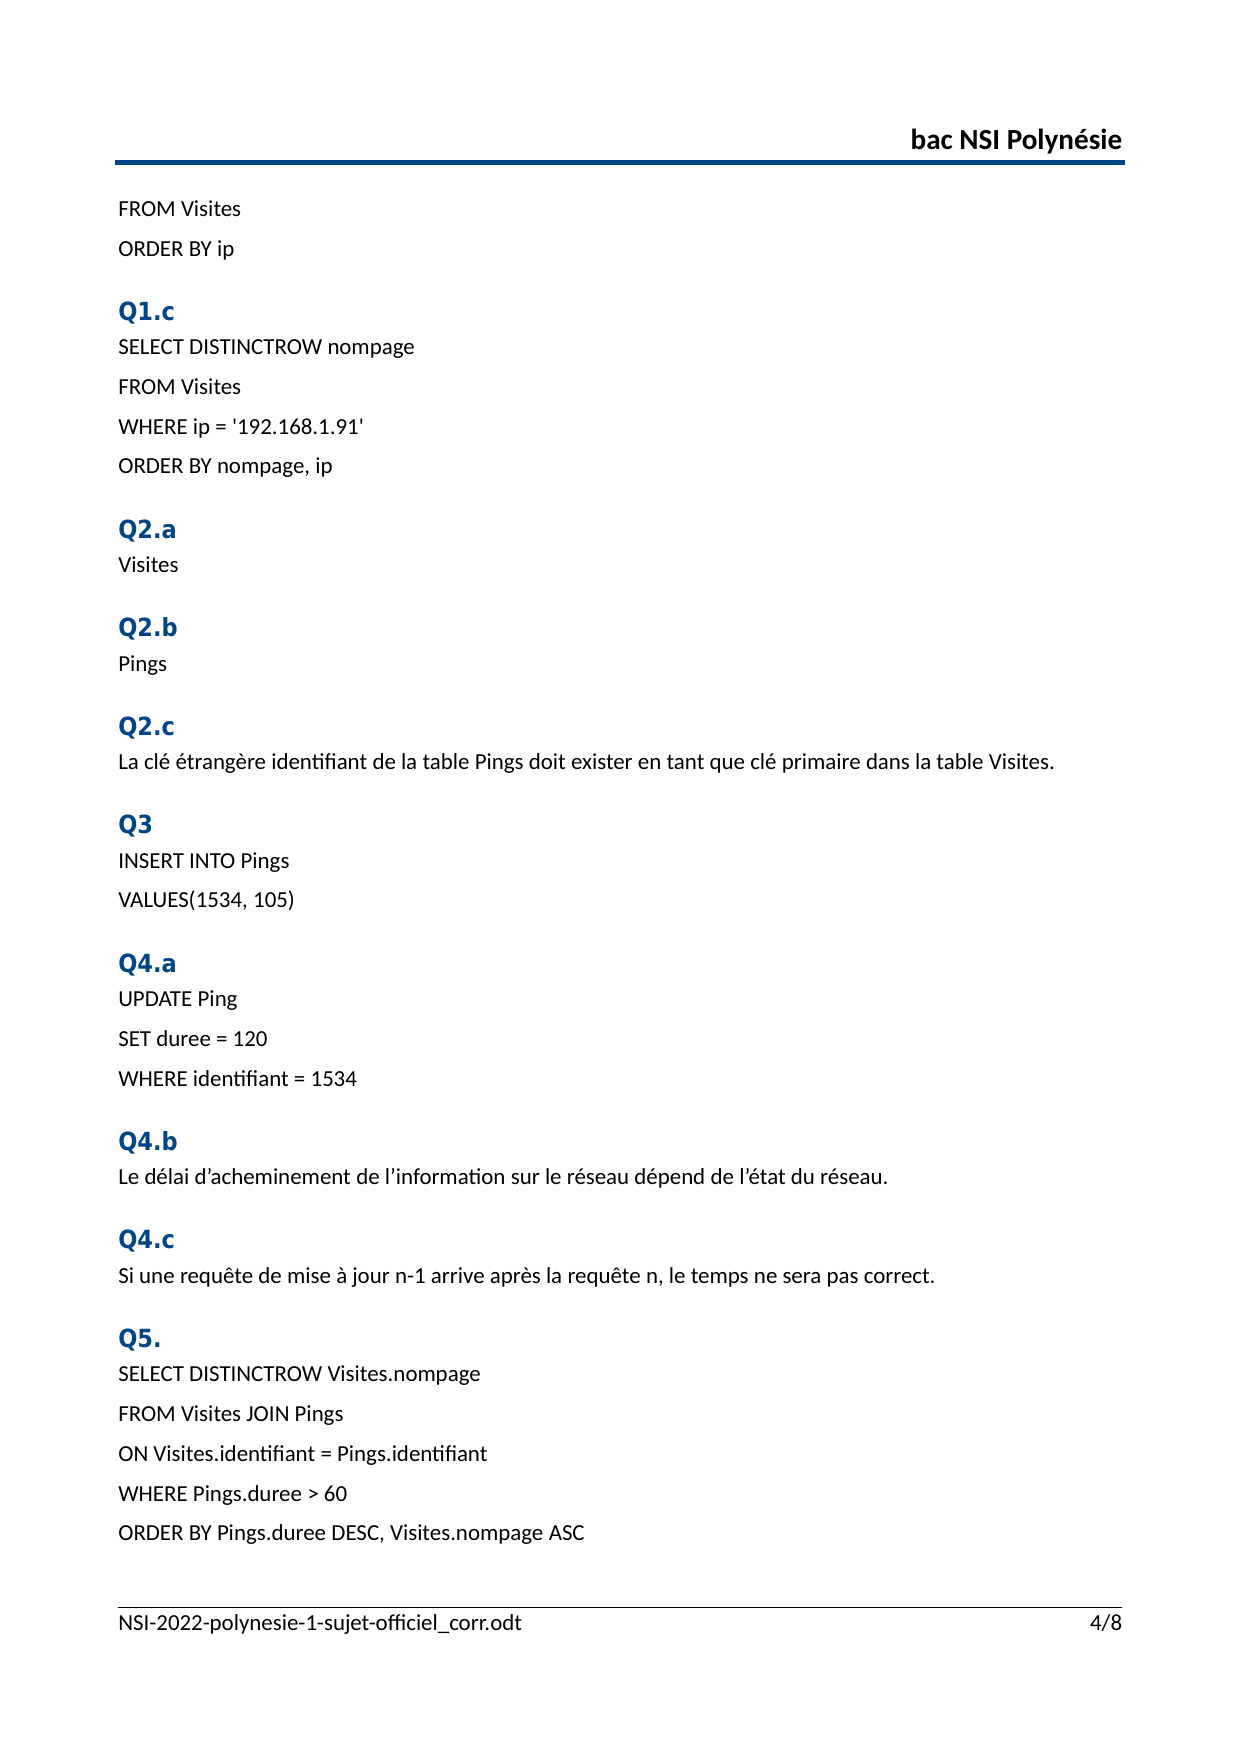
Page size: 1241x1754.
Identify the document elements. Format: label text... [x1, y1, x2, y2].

text ORDER BY Pings.duree DESC, Visites.nompage ASC [118, 1518, 1122, 1547]
subtitle Q4.b [118, 1127, 1122, 1156]
subtitle Q5. [118, 1324, 1122, 1353]
text FROM Visites [118, 194, 1122, 222]
text Pings [118, 649, 1122, 677]
text ORDER BY ip [118, 234, 1122, 262]
text WHERE Pings.duree > 60 [118, 1479, 1122, 1507]
text La clé étrangère identifiant de la table Pings doit exister en tant que clé primaire dans la table Visites. [118, 747, 1122, 775]
text Visites [118, 550, 1122, 578]
text INSERT INTO Pings [118, 846, 1122, 874]
text ON Visites.identifiant = Pings.identifiant [118, 1439, 1122, 1467]
text WHERE identifiant = 1534 [118, 1064, 1122, 1092]
subtitle Q4.a [118, 949, 1122, 978]
subtitle Q2.a [118, 515, 1122, 544]
text ORDER BY nompage, ip [118, 452, 1122, 480]
subtitle Q2.c [118, 712, 1122, 741]
text FROM Visites [118, 372, 1122, 400]
text WHERE ip = '192.168.1.91' [118, 412, 1122, 440]
text VALUES(1534, 105) [118, 886, 1122, 914]
subtitle Q1.c [118, 297, 1122, 326]
text Le délai d’acheminement de l’information sur le réseau dépend de l’état du réseau. [118, 1162, 1122, 1190]
text SELECT DISTINCTROW Visites.nompage [118, 1359, 1122, 1387]
text SELECT DISTINCTROW nompage [118, 332, 1122, 360]
subtitle Q2.b [118, 614, 1122, 643]
subtitle Q4.c [118, 1226, 1122, 1255]
text Si une requête de mise à jour n-1 arrive après la requête n, le temps ne sera pas correct. [118, 1261, 1122, 1289]
subtitle Q3 [118, 811, 1122, 840]
text SET duree = 120 [118, 1024, 1122, 1052]
text UPDATE Ping [118, 984, 1122, 1012]
text FROM Visites JOIN Pings [118, 1399, 1122, 1427]
